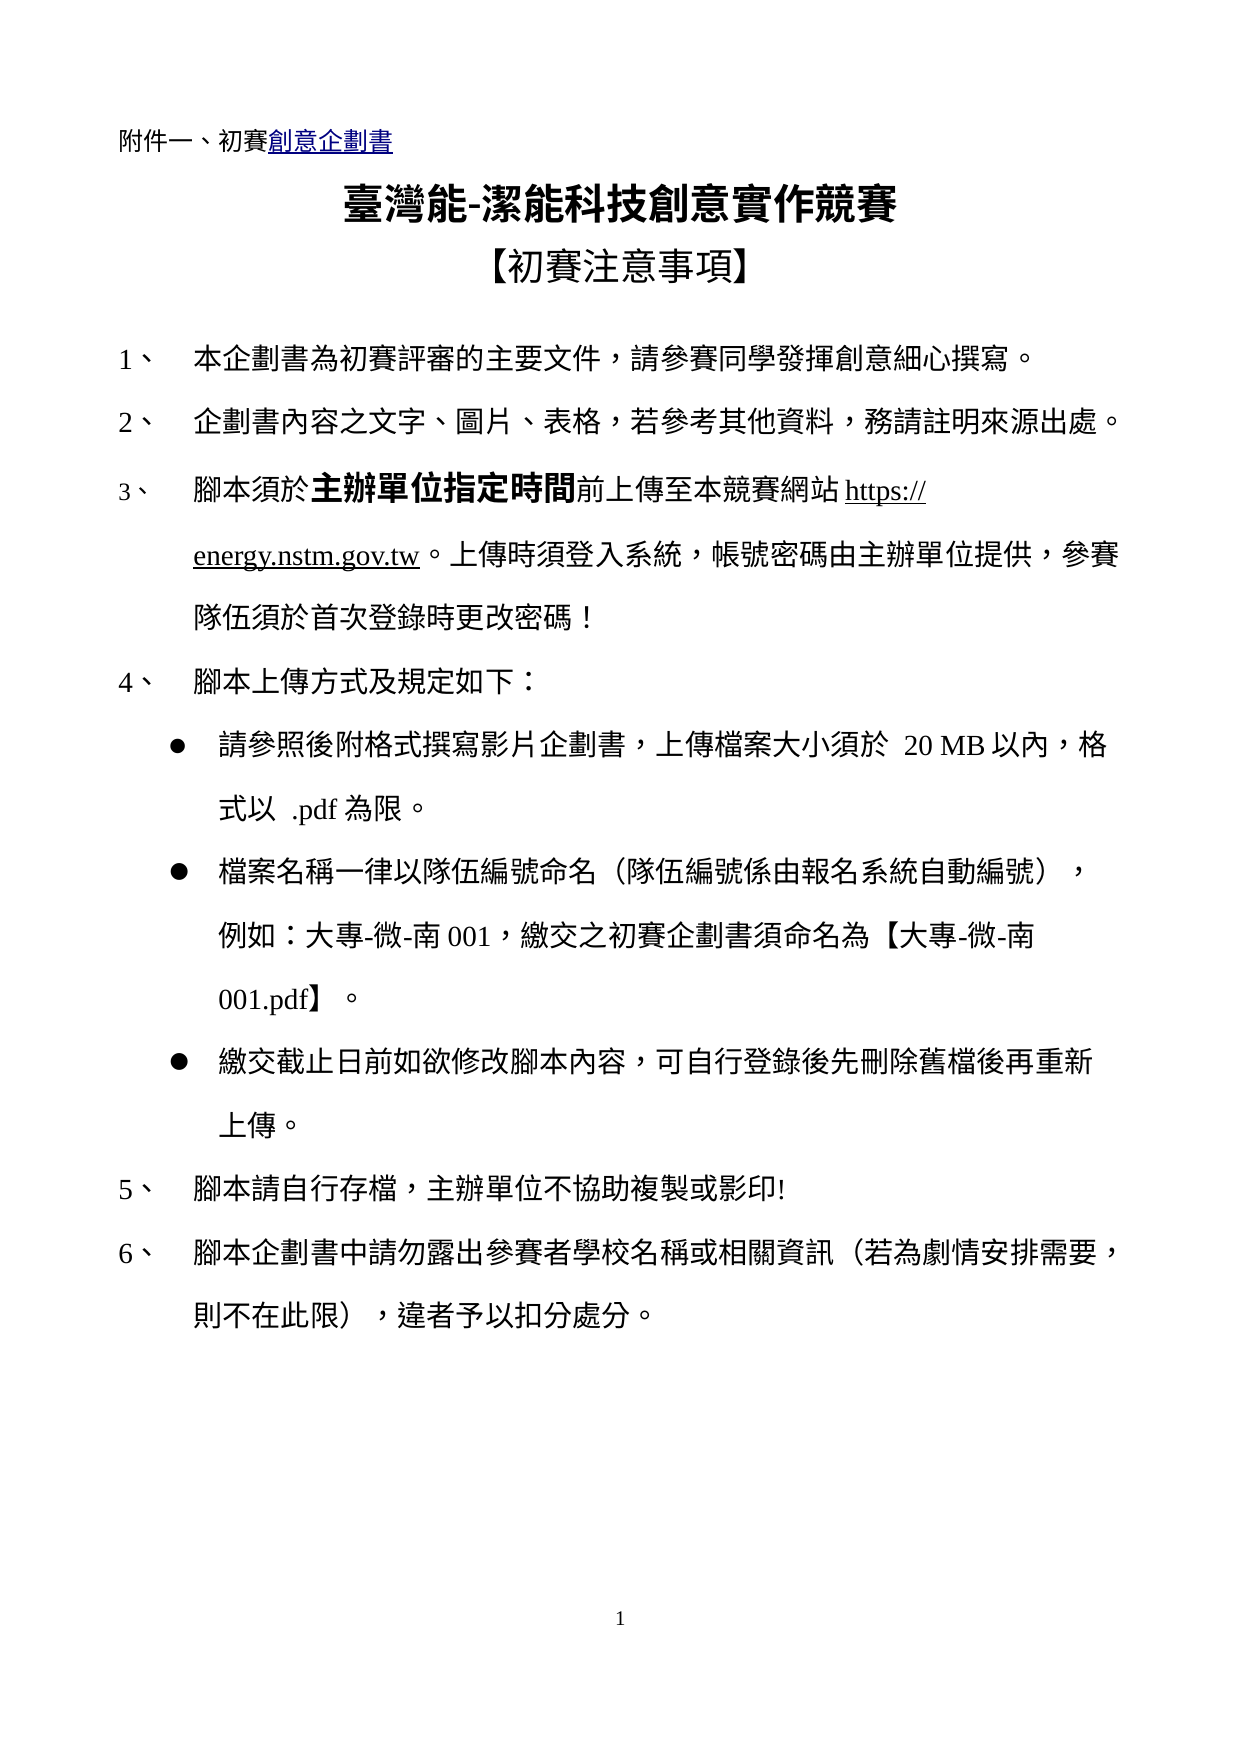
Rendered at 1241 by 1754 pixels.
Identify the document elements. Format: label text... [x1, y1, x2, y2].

list 企劃書內容之文字、圖片、表格，若參考其他資料，務請註明來源出處。 [118, 399, 1122, 441]
text 【初賽注意事項】 [118, 222, 1122, 285]
list 腳本請自行存檔，主辦單位不協助複製或影印! [118, 1166, 1122, 1208]
list 繳交截止日前如欲修改腳本內容，可自行登錄後先刪除舊檔後再重新上傳。 [168, 1039, 1122, 1145]
list 請參照後附格式撰寫影片企劃書，上傳檔案大小須於 20 MB以內，格式以 .pdf 為限。 [168, 722, 1122, 827]
list 腳本企劃書中請勿露出參賽者學校名稱或相關資訊（若為劇情安排需要，則不在此限），違者予以扣分處分。 [118, 1229, 1122, 1335]
text 臺灣能-潔能科技創意實作競賽 [118, 160, 1122, 222]
list 檔案名稱一律以隊伍編號命名（隊伍編號係由報名系統自動編號），例如：大專-微-南001，繳交之初賽企劃書須命名為【大專-微-南001.pdf】。 [168, 849, 1122, 1018]
text 附件一、初賽創意企劃書 [118, 97, 1122, 160]
list 本企劃書為初賽評審的主要文件，請參賽同學發揮創意細心撰寫。 [118, 335, 1122, 377]
list 腳本須於主辦單位指定時間前上傳至本競賽網站https://energy.nstm.gov.tw。上傳時須登入系統，帳號密碼由主辦單位提供，參賽隊伍須於首次登錄時更改密碼！ [118, 462, 1122, 637]
list 腳本上傳方式及規定如下： [118, 658, 1122, 701]
